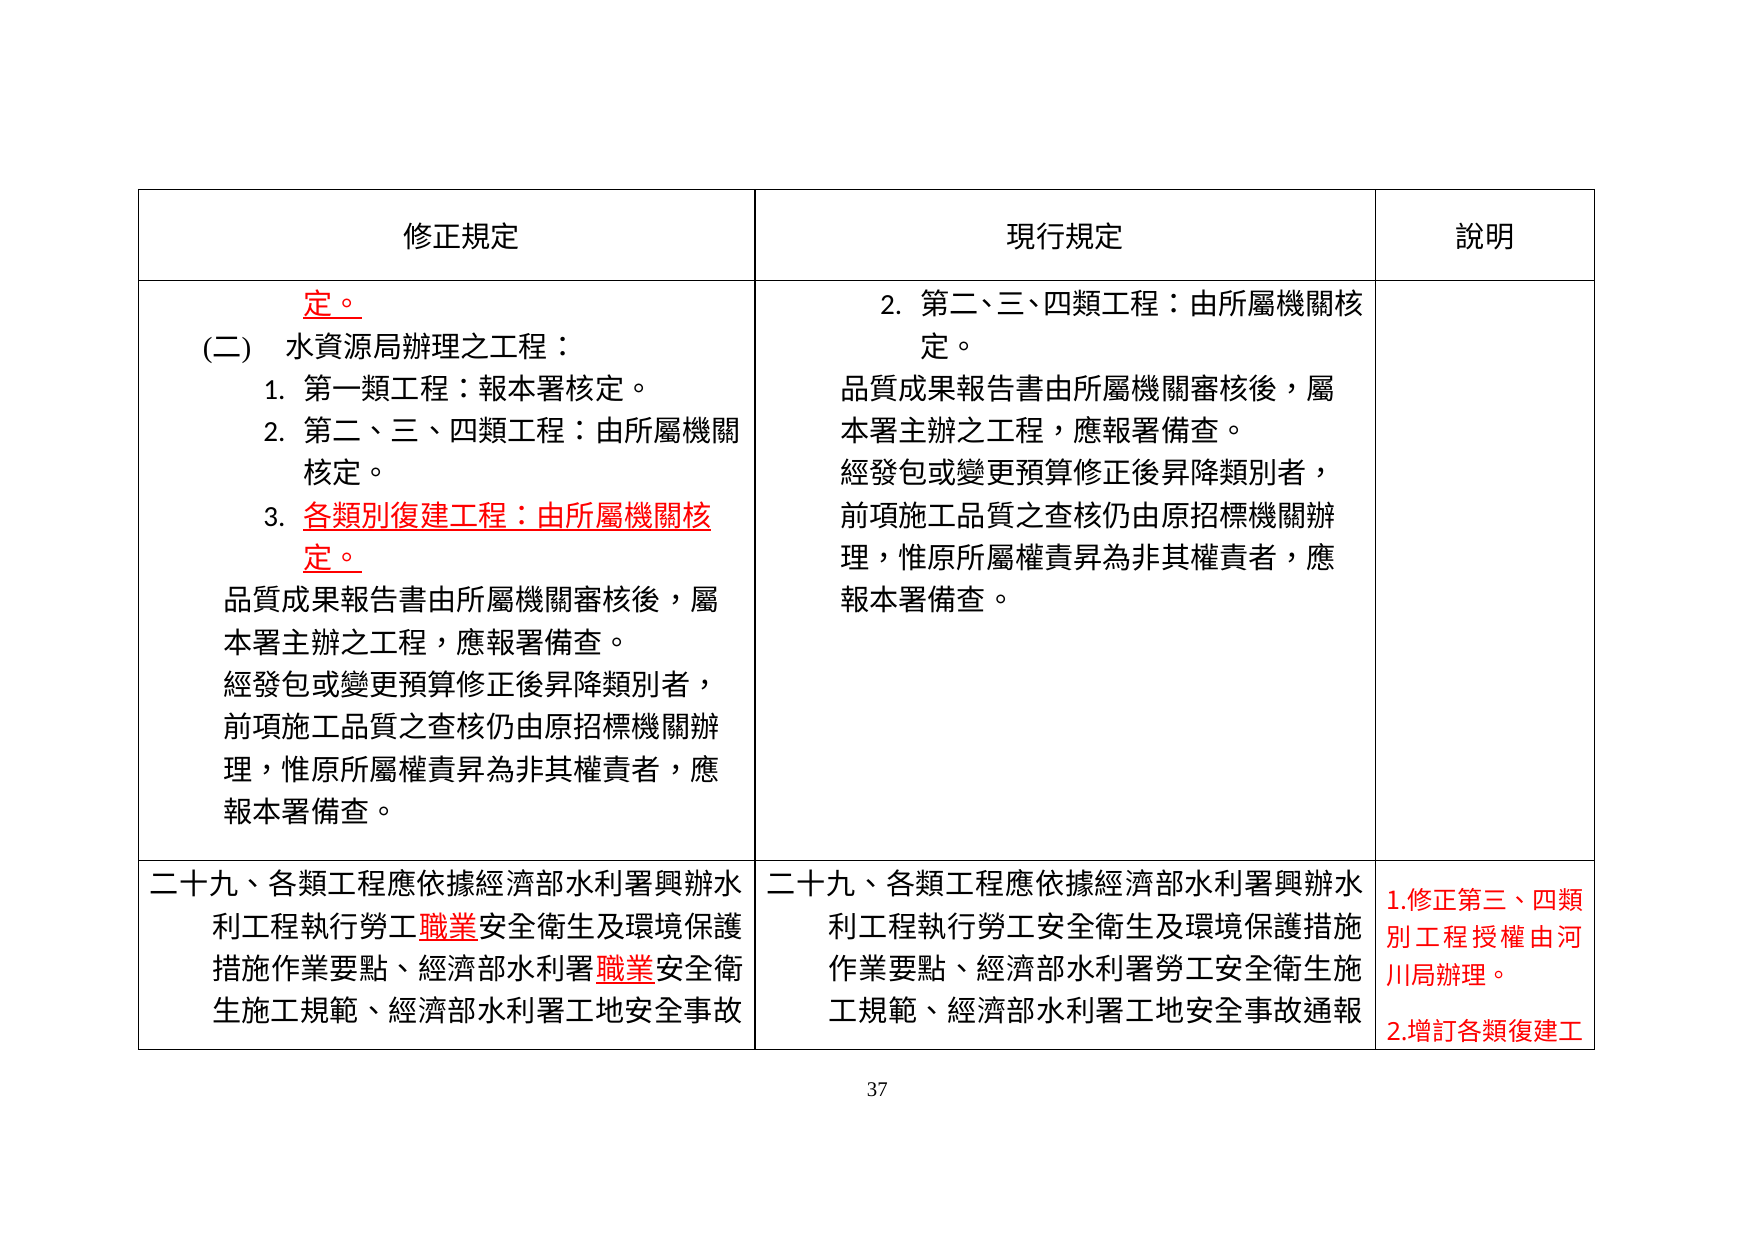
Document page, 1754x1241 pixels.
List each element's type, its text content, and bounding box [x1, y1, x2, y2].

table_cell 二十七、施工中之品質應依照契約書及相關品質規定辦理。 品質計畫書處理程序如下： 河川局辦理之工程： 第一、二類工程：報本署核定。 第三、四類工程：由所屬機關核定。 各類別復建工程：由所屬機關核定。 水資源局辦理之工程： 第一類工程：報本署核定。 第二、三、四類工程：由所屬機關核定。 各類別復建工程：由所屬機關核定。 品質成果報告書由所屬機關審核後，屬本署主辦之工程，應報署備查。 經發包或變更預算修正後昇降類別者，前項施工品質之查核仍由原招標機關辦理，惟原所屬權責昇為非其權責者，應報本署備查。 [139, 281, 754, 860]
table_cell 二十七、施工中之品質應依照契約書及相關品質規定辦理。 品質計畫書處理程序如下： 河川局辦理之工程： 第一、二、三類工程：報本署核定。 第四類工程：由所屬機關核定。 水資源局辦理之工程： 第一類工程：報本署核定。 第二、三、四類工程：由所屬機關核定。 品質成果報告書由所屬機關審核後，屬本署主辦之工程，應報署備查。 經發包或變更預算修正後昇降類別者，前項施工品質之查核仍由原招標機關辦理，惟原所屬權責昇為非其權責者，應報本署備查。 [756, 281, 1375, 860]
table_cell 二十九、各類工程應依據經濟部水利署興辦水利工程執行勞工職業安全衛生及環境保護措施作業要點、經濟部水利署職業安全衛生施工規範、經濟部水利署工地安全事故通報作業規定及相關規定辦理。 安全衛生管理計畫送審處理程序如下： 河川局辦理之工程： 第一、二類工程：報本署核定。 第三、四類工程：安全衛生管理計畫內容列入施工計畫書，並依據第二十點施工計畫書核定程序辦理。 各類別復建工程：依前目規定辦理。 水資源局辦理之工程： 第一類工程：報本署核定。 第二、三、四類工程：安全衛生管理計畫內容列入施工計畫書，並依據第二十點施工計畫書核定程序辦理。 各類別復建工程：依前目規定辦理。 經發包或變更預算修正後昇降類別者，第二項安全衛生事宜仍由原招標機關辦理，惟原所屬權責昇為非其權責者，應報本署備查。 [139, 861, 754, 1048]
table_cell 二十九、各類工程應依據經濟部水利署興辦水利工程執行勞工安全衛生及環境保護措施作業要點、經濟部水利署勞工安全衛生施工規範、經濟部水利署工地安全事故通報作業規定及相關規定辦理。 安全衛生管理計畫送審處理程序如下： 河川局辦理之工程： 第一、二、三類工程：報本署核定。 第四類工程：由所屬機關核定。 水資源局辦理之工程： 第一類工程：報本署核定。 第二、三、四類工程：安全衛生管理計畫內容列入施工計畫書，並依據第二十點施工計畫書核定程序辦理。 經發包或變更預算修正後昇降類別者，第二項安全衛生事宜仍由原招標機關辦理，惟原所屬權責昇為非其權責者，應報本署備查。 [756, 861, 1375, 1048]
table_header 修正規定 [139, 190, 754, 280]
table_header 現行規定 [756, 190, 1375, 280]
table_header 說明 [1376, 190, 1594, 280]
table_cell 1.修正第三、四類別工程授權由河川局辦理。 2.增訂各類復建工 [1376, 861, 1594, 1048]
table_cell [1376, 281, 1594, 860]
